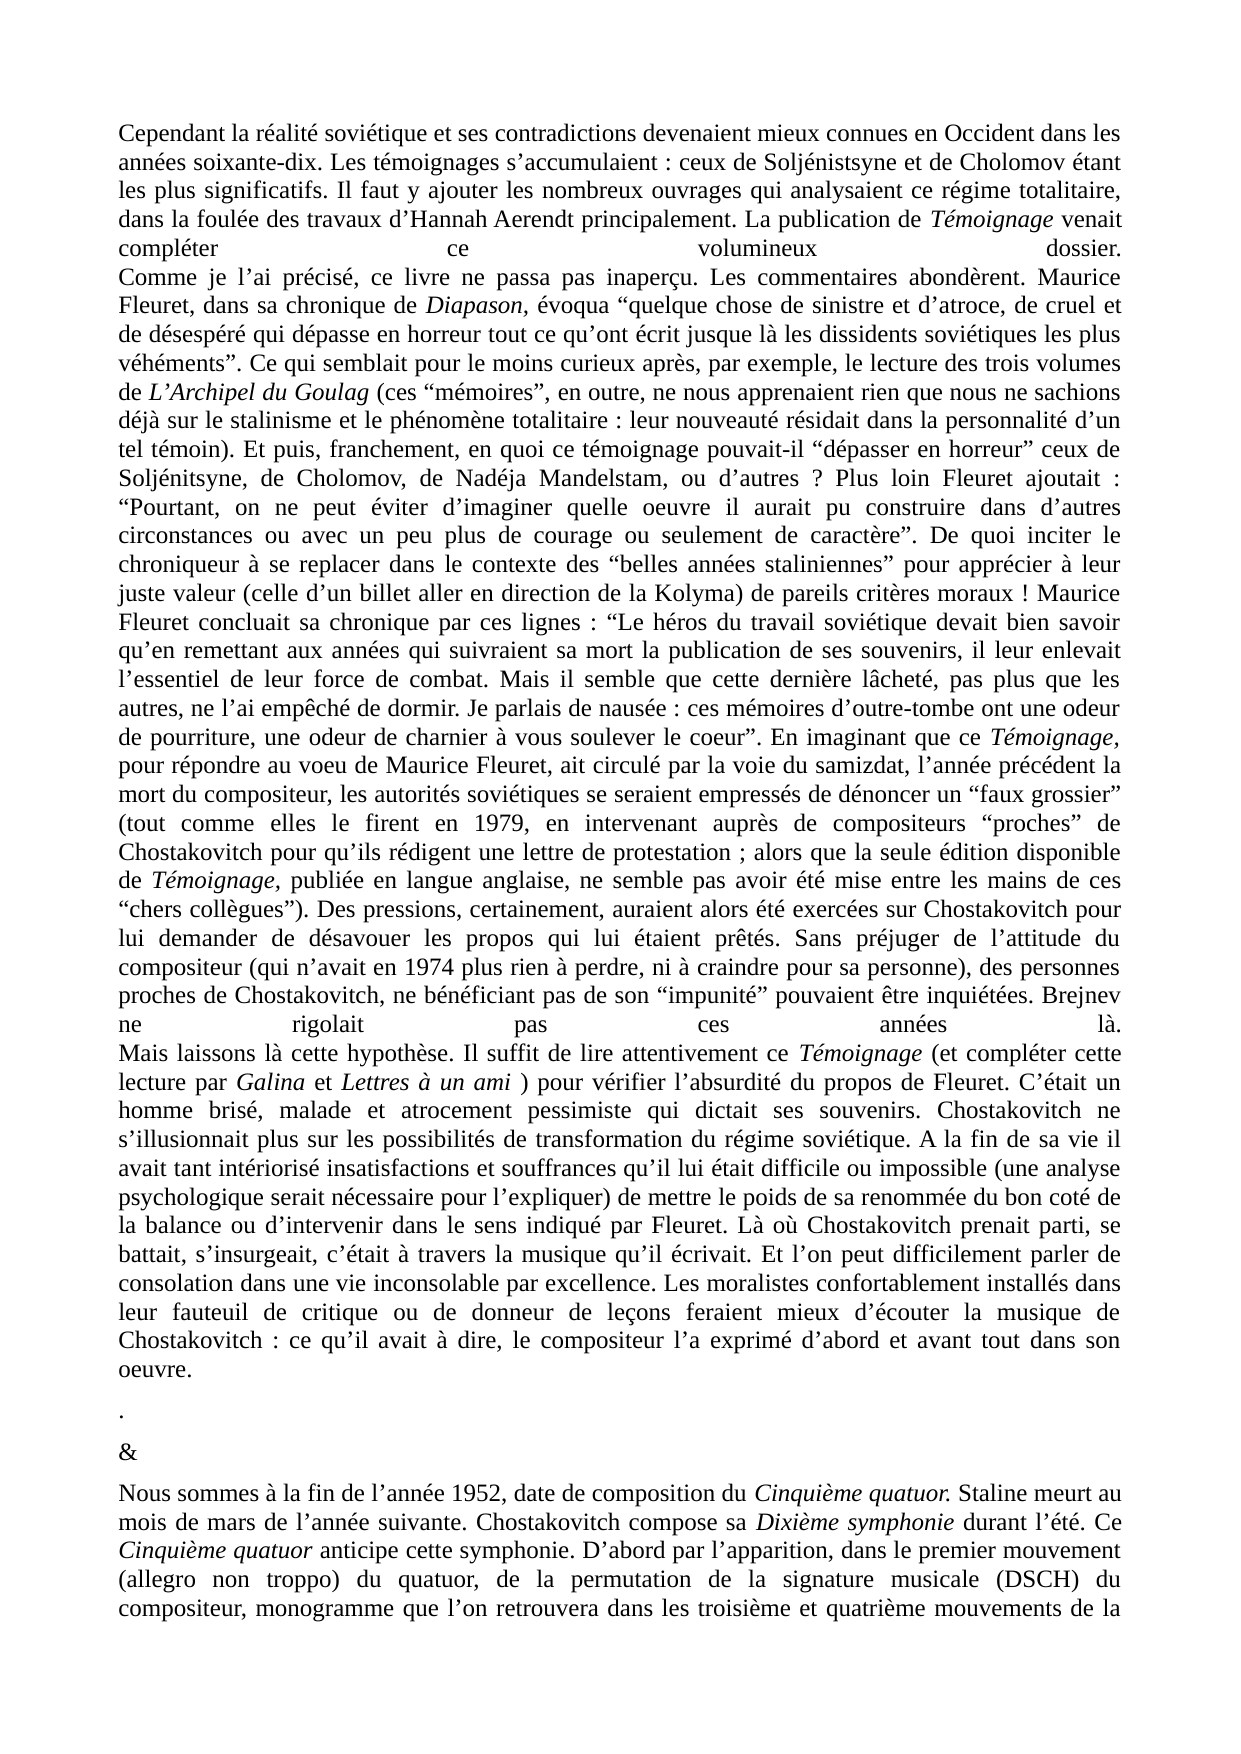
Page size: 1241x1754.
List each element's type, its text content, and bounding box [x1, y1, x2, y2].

text Nous sommes à la fin de l’année 1952, date de composition du Cinquième quatuor. Staline meurt au mois de mars de l’année suivante. Chostakovitch compose sa Dixième symphonie durant l’été. Ce Cinquième quatuor anticipe cette symphonie. D’abord par l’apparition, dans le premier mouvement (allegro non troppo) du quatuor, de la permutation de la signature musicale (DSCH) du compositeur, monogramme que l’on retrouvera dans les troisième et quatrième mouvements de la [118, 1478, 1122, 1622]
text . [118, 1396, 1122, 1424]
text & [118, 1437, 1122, 1466]
text Cependant la réalité soviétique et ses contradictions devenaient mieux connues en Occident dans les années soixante-dix. Les témoignages s’accumulaient : ceux de Soljénistsyne et de Cholomov étant les plus significatifs. Il faut y ajouter les nombreux ouvrages qui analysaient ce régime totalitaire, dans la foulée des travaux d’Hannah Aerendt principalement. La publication de Témoignage venait compléter ce volumineux dossier. Comme je l’ai précisé, ce livre ne passa pas inaperçu. Les commentaires abondèrent. Maurice Fleuret, dans sa chronique de Diapason, évoqua “quelque chose de sinistre et d’atroce, de cruel et de désespéré qui dépasse en horreur tout ce qu’ont écrit jusque là les dissidents soviétiques les plus véhéments”. Ce qui semblait pour le moins curieux après, par exemple, le lecture des trois volumes de L’Archipel du Goulag (ces “mémoires”, en outre, ne nous apprenaient rien que nous ne sachions déjà sur le stalinisme et le phénomène totalitaire : leur nouveauté résidait dans la personnalité d’un tel témoin). Et puis, franchement, en quoi ce témoignage pouvait-il “dépasser en horreur” ceux de Soljénitsyne, de Cholomov, de Nadéja Mandelstam, ou d’autres ? Plus loin Fleuret ajoutait : “Pourtant, on ne peut éviter d’imaginer quelle oeuvre il aurait pu construire dans d’autres circonstances ou avec un peu plus de courage ou seulement de caractère”. De quoi inciter le chroniqueur à se replacer dans le contexte des “belles années staliniennes” pour apprécier à leur juste valeur (celle d’un billet aller en direction de la Kolyma) de pareils critères moraux ! Maurice Fleuret concluait sa chronique par ces lignes : “Le héros du travail soviétique devait bien savoir qu’en remettant aux années qui suivraient sa mort la publication de ses souvenirs, il leur enlevait l’essentiel de leur force de combat. Mais il semble que cette dernière lâcheté, pas plus que les autres, ne l’ai empêché de dormir. Je parlais de nausée : ces mémoires d’outre-tombe ont une odeur de pourriture, une odeur de charnier à vous soulever le coeur”. En imaginant que ce Témoignage, pour répondre au voeu de Maurice Fleuret, ait circulé par la voie du samizdat, l’année précédent la mort du compositeur, les autorités soviétiques se seraient empressés de dénoncer un “faux grossier” (tout comme elles le firent en 1979, en intervenant auprès de compositeurs “proches” de Chostakovitch pour qu’ils rédigent une lettre de protestation ; alors que la seule édition disponible de Témoignage, publiée en langue anglaise, ne semble pas avoir été mise entre les mains de ces “chers collègues”). Des pressions, certainement, auraient alors été exercées sur Chostakovitch pour lui demander de désavouer les propos qui lui étaient prêtés. Sans préjuger de l’attitude du compositeur (qui n’avait en 1974 plus rien à perdre, ni à craindre pour sa personne), des personnes proches de Chostakovitch, ne bénéficiant pas de son “impunité” pouvaient être inquiétées. Brejnev ne rigolait pas ces années là. Mais laissons là cette hypothèse. Il suffit de lire attentivement ce Témoignage (et compléter cette lecture par Galina et Lettres à un ami ) pour vérifier l’absurdité du propos de Fleuret. C’était un homme brisé, malade et atrocement pessimiste qui dictait ses souvenirs. Chostakovitch ne s’illusionnait plus sur les possibilités de transformation du régime soviétique. A la fin de sa vie il avait tant intériorisé insatisfactions et souffrances qu’il lui était difficile ou impossible (une analyse psychologique serait nécessaire pour l’expliquer) de mettre le poids de sa renommée du bon coté de la balance ou d’intervenir dans le sens indiqué par Fleuret. Là où Chostakovitch prenait parti, se battait, s’insurgeait, c’était à travers la musique qu’il écrivait. Et l’on peut difficilement parler de consolation dans une vie inconsolable par excellence. Les moralistes confortablement installés dans leur fauteuil de critique ou de donneur de leçons feraient mieux d’écouter la musique de Chostakovitch : ce qu’il avait à dire, le compositeur l’a exprimé d’abord et avant tout dans son oeuvre. [118, 118, 1122, 1383]
